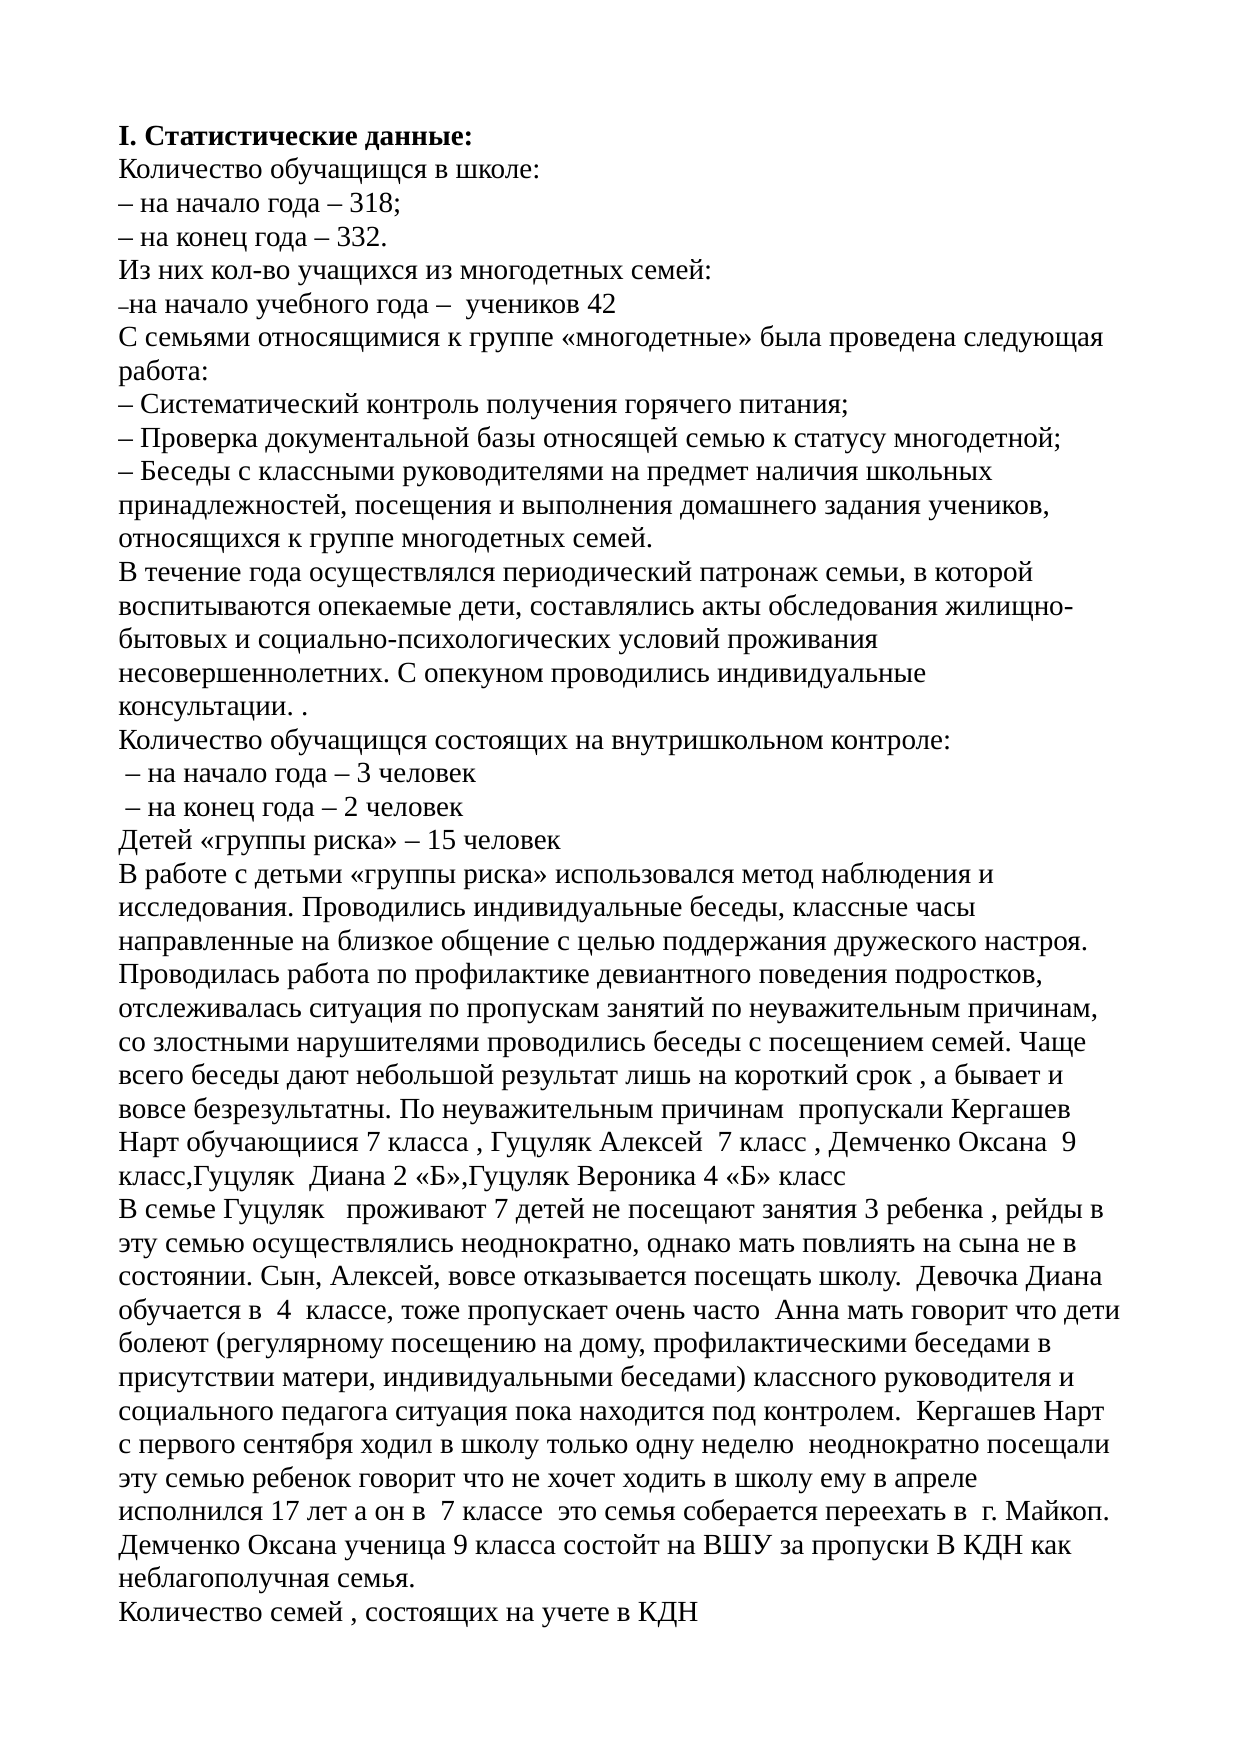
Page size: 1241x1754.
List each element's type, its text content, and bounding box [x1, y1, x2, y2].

text С семьями относящимися к группе «многодетные» была проведена следующая работа: [118, 319, 1122, 386]
text Количество обучащищся в школе: [118, 152, 1122, 185]
text – на конец года – 2 человек [118, 789, 1122, 822]
text – на начало года – 3 человек [118, 755, 1122, 789]
text – на конец года – 332. [118, 219, 1122, 252]
text – Беседы с классными руководителями на предмет наличия школьных принадлежностей, посещения и выполнения домашнего задания учеников, относящихся к группе многодетных семей. [118, 453, 1122, 554]
text – Систематический контроль получения горячего питания; [118, 386, 1122, 420]
text В работе с детьми «группы риска» использовался метод наблюдения и исследования. Проводились индивидуальные беседы, классные часы направленные на близкое общение с целью поддержания дружеского настроя. Проводилась работа по профилактике девиантного поведения подростков, отслеживалась ситуация по пропускам занятий по неуважительным причинам, со злостными нарушителями проводились беседы с посещением семей. Чаще всего беседы дают небольшой результат лишь на короткий срок , а бывает и вовсе безрезультатны. По неуважительным причинам пропускали Кергашев Нарт обучающиися 7 класса , Гуцуляк Алексей 7 класс , Демченко Оксана 9 класс,Гуцуляк Диана 2 «Б»,Гуцуляк Вероника 4 «Б» класс [118, 856, 1122, 1191]
text В течение года осуществлялся периодический патронаж семьи, в которой воспитываются опекаемые дети, составлялись акты обследования жилищно-бытовых и социально-психологических условий проживания несовершеннолетних. С опекуном проводились индивидуальные консультации. . [118, 554, 1122, 722]
text В семье Гуцуляк проживают 7 детей не посещают занятия 3 ребенка , рейды в эту семью осуществлялись неоднократно, однако мать повлиять на сына не в состоянии. Сын, Алексей, вовсе отказывается посещать школу. Девочка Диана обучается в 4 классе, тоже пропускает очень часто Анна мать говорит что дети болеют (регулярному посещению на дому, профилактическими беседами в присутствии матери, индивидуальными беседами) классного руководителя и социального педагога ситуация пока находится под контролем. Кергашев Нарт с первого сентября ходил в школу только одну неделю неоднократно посещали эту семью ребенок говорит что не хочет ходить в школу ему в апреле исполнился 17 лет а он в 7 классе это семья соберается переехать в г. Майкоп. Демченко Оксана ученица 9 класса состойт на ВШУ за пропуски В КДН как неблагополучная семья. [118, 1191, 1122, 1594]
text Из них кол-во учащихся из многодетных семей: [118, 252, 1122, 286]
text Количество семей , состоящих на учете в КДН [118, 1594, 1122, 1627]
text – Проверка документальной базы относящей семью к статусу многодетной; [118, 420, 1122, 453]
text Детей «группы риска» – 15 человек [118, 822, 1122, 856]
text Количество обучащищся состоящих на внутришкольном контроле: [118, 722, 1122, 755]
list на начало учебного года – учеников 42 [118, 286, 1122, 319]
text – на начало года – 318; [118, 185, 1122, 219]
text I. Статистические данные: [118, 118, 1122, 152]
